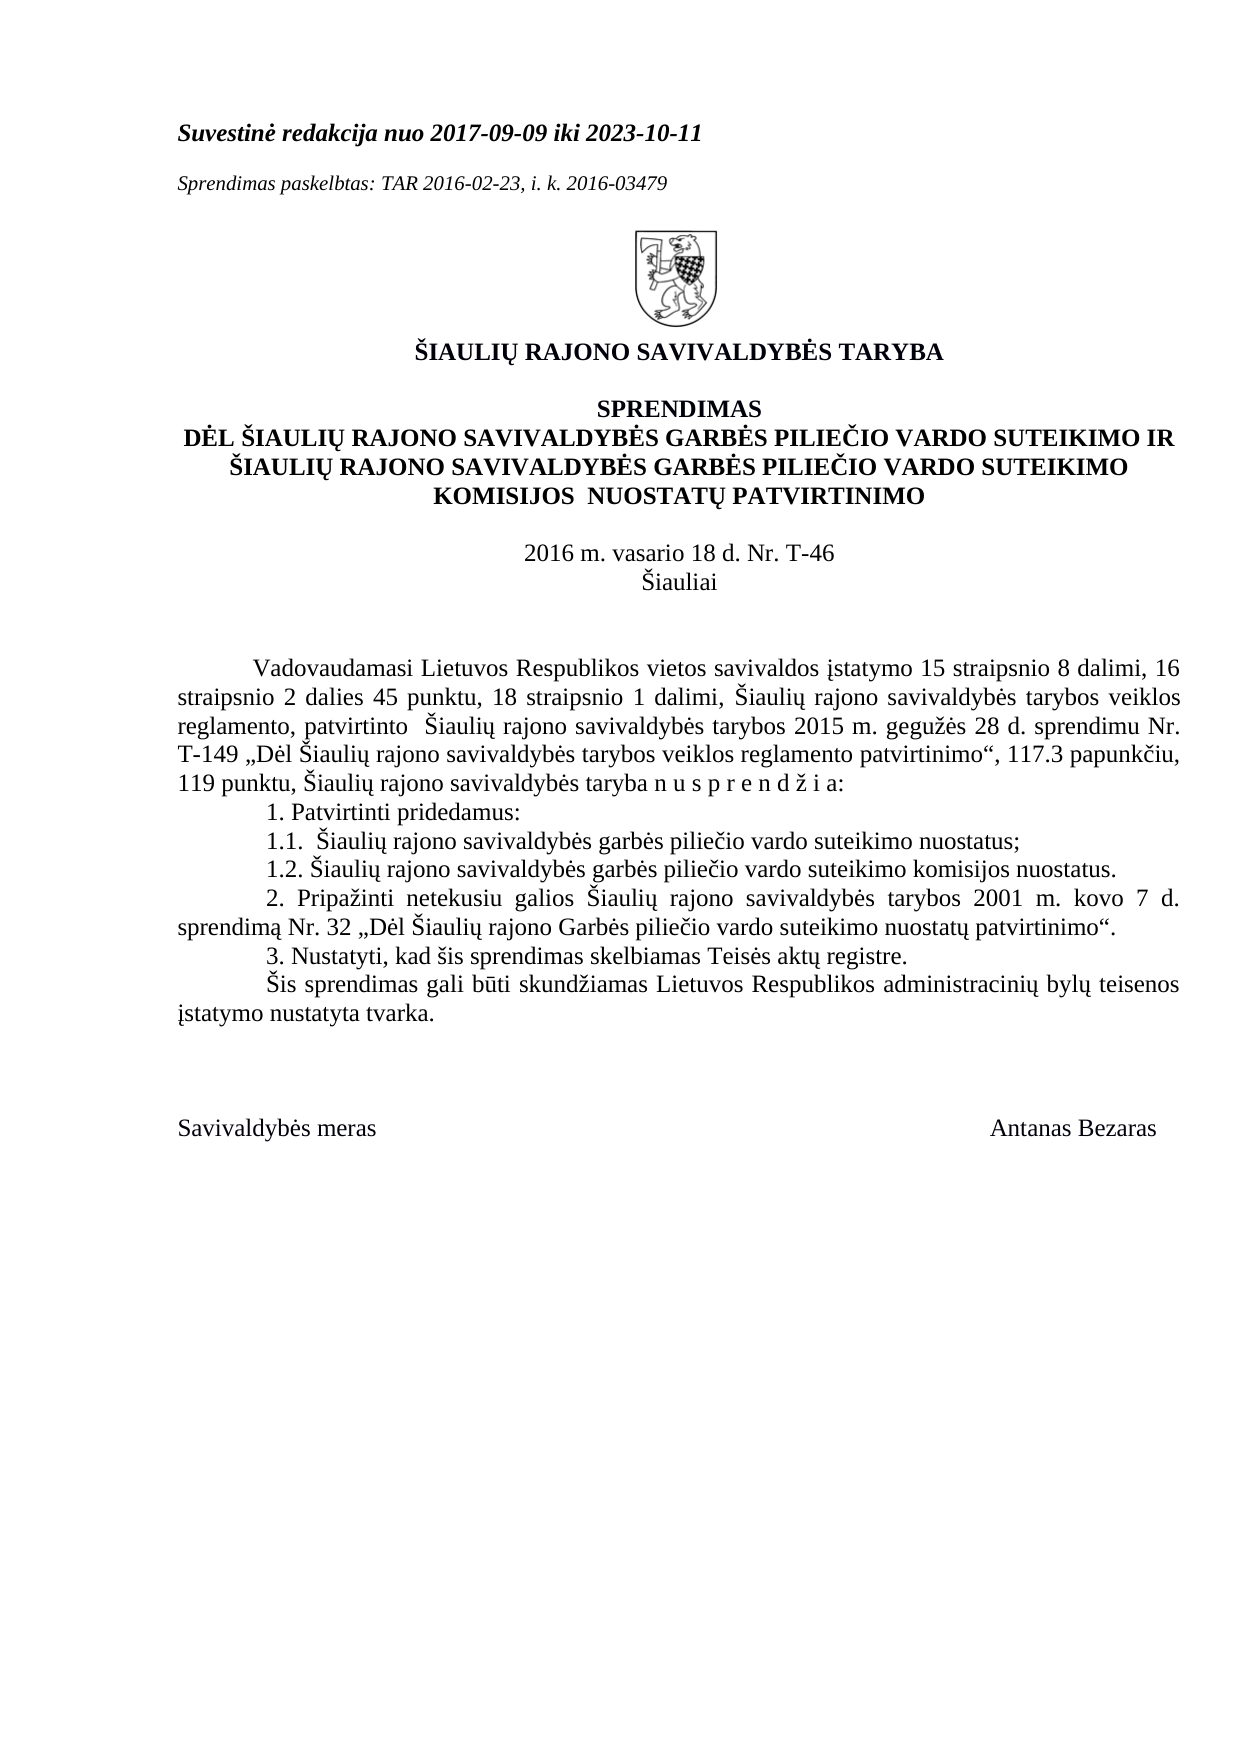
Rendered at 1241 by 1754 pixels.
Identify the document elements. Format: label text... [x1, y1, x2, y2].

subtitle Šiauliai [177, 567, 1181, 596]
text Vadovaudamasi Lietuvos Respublikos vietos savivaldos įstatymo 15 straipsnio 8 dalimi, 16 straipsnio 2 dalies 45 punktu, 18 straipsnio 1 dalimi, Šiaulių rajono savivaldybės tarybos veiklos reglamento, patvirtinto Šiaulių rajono savivaldybės tarybos 2015 m. gegužės 28 d. sprendimu Nr. T-149 „Dėl Šiaulių rajono savivaldybės tarybos veiklos reglamento patvirtinimo“, 117.3 papunkčiu, 119 punktu, Šiaulių rajono savivaldybės taryba n u s p r e n d ž i a: [177, 653, 1181, 797]
text SPRENDIMAS [177, 394, 1181, 423]
text 1. Patvirtinti pridedamus: [177, 797, 1181, 826]
text 1.2. Šiaulių rajono savivaldybės garbės piliečio vardo suteikimo komisijos nuostatus. [192, 854, 1181, 883]
text 3. Nustatyti, kad šis sprendimas skelbiamas Teisės aktų registre. [177, 941, 1181, 969]
text Sprendimas paskelbtas: TAR 2016-02-23, i. k. 2016-03479 [177, 171, 1181, 195]
text ŠIAULIŲ RAJONO SAVIVALDYBĖS TARYBA [177, 337, 1181, 366]
text 2016 m. vasario 18 d. Nr. T-46 [177, 538, 1181, 567]
text Suvestinė redakcija nuo 2017-09-09 iki 2023-10-11 [177, 118, 1181, 147]
text Savivaldybės meras Antanas Bezaras [177, 1113, 1181, 1142]
text 2. Pripažinti netekusiu galios Šiaulių rajono savivaldybės tarybos 2001 m. kovo 7 d. sprendimą Nr. 32 „Dėl Šiaulių rajono Garbės piliečio vardo suteikimo nuostatų patvirtinimo“. [177, 883, 1181, 941]
text DĖL ŠIAULIŲ RAJONO SAVIVALDYBĖS GARBĖS PILIEČIO VARDO SUTEIKIMO IR ŠIAULIŲ RAJONO SAVIVALDYBĖS GARBĖS PILIEČIO VARDO SUTEIKIMO KOMISIJOS NUOSTATŲ PATVIRTINIMO [177, 423, 1181, 509]
text 1.1. Šiaulių rajono savivaldybės garbės piliečio vardo suteikimo nuostatus; [177, 826, 1181, 854]
text Šis sprendimas gali būti skundžiamas Lietuvos Respublikos administracinių bylų teisenos įstatymo nustatyta tvarka. [177, 969, 1181, 1027]
